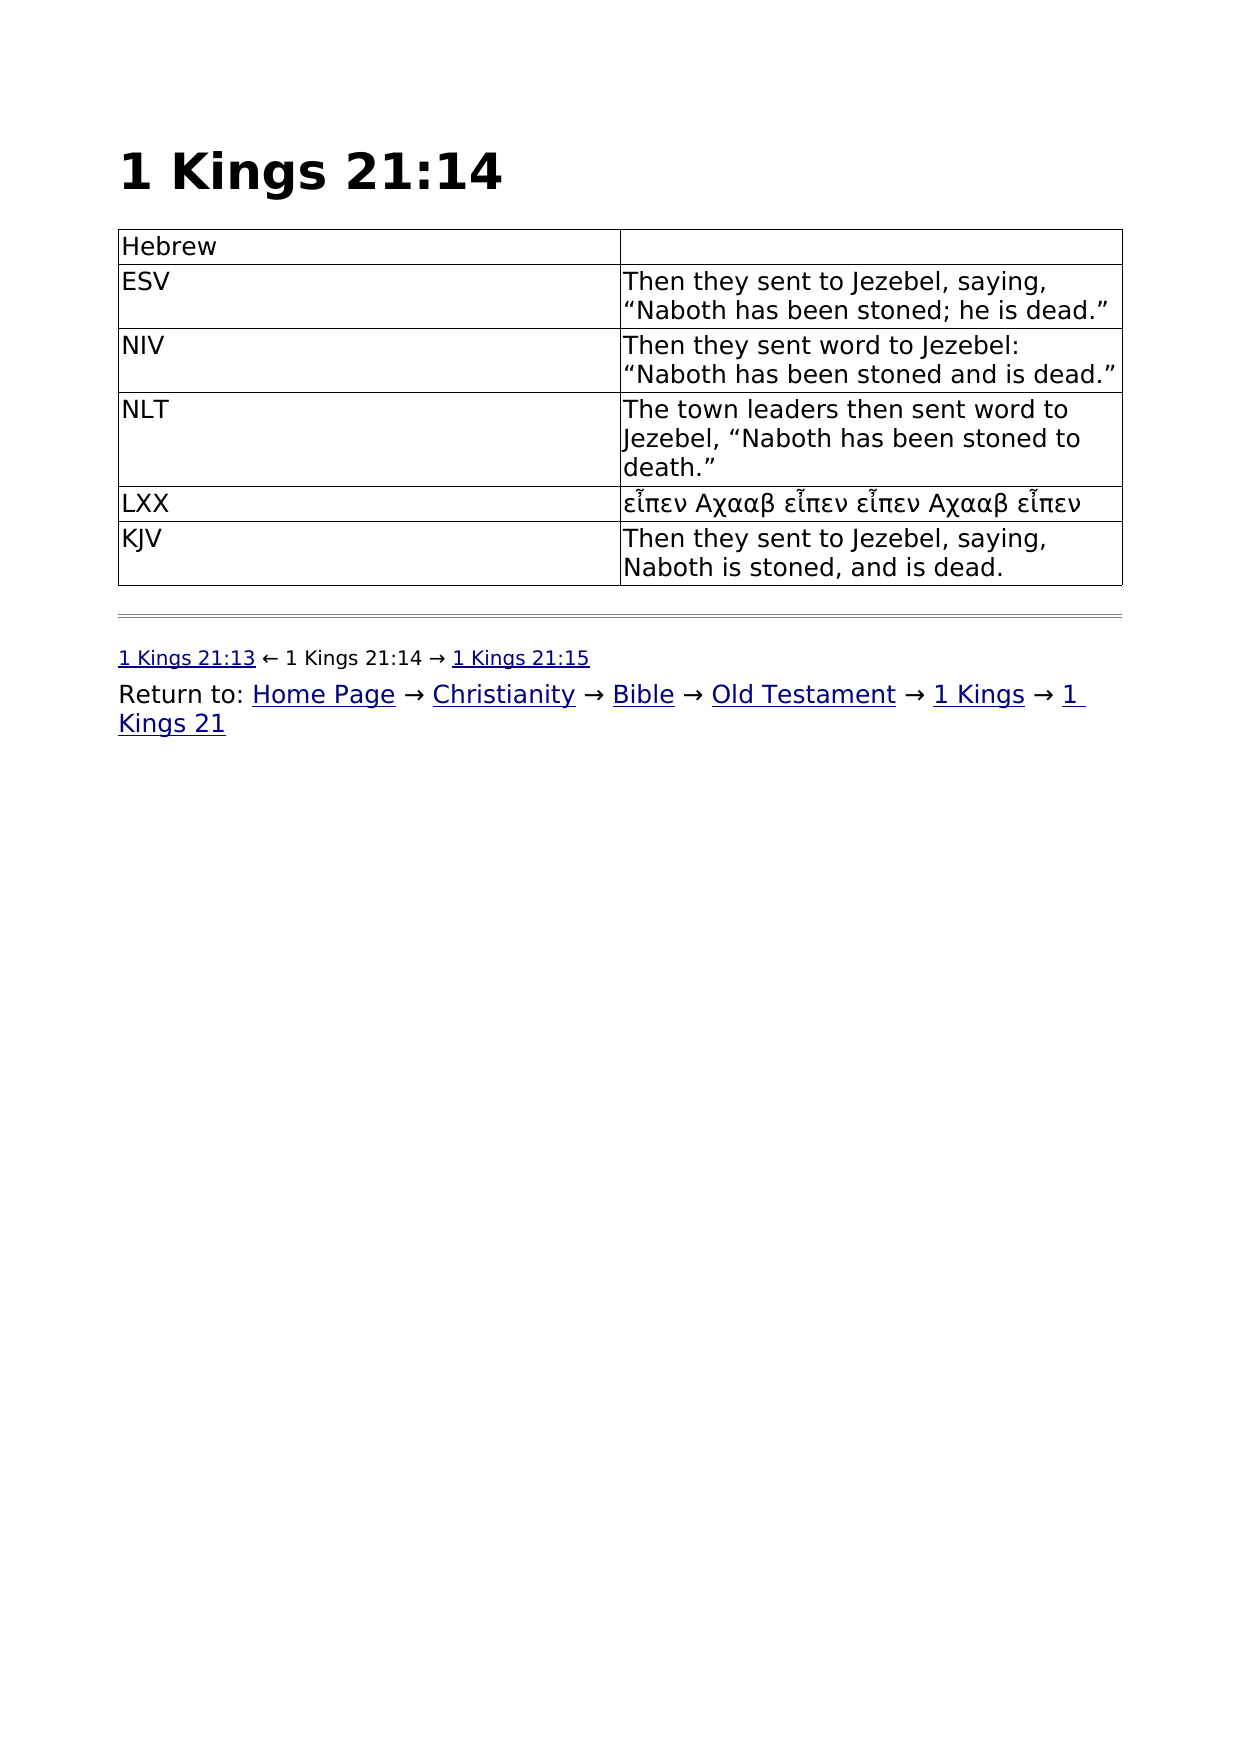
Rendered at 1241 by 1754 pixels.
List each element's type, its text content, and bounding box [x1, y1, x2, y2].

table_cell Then they sent to Jezebel, saying, “Naboth has been stoned; he is dead.” [621, 265, 1122, 328]
text 1 Kings 21:13 ← 1 Kings 21:14 → 1 Kings 21:15 [118, 646, 1122, 680]
table_cell εἶπεν Αχααβ εἶπεν εἶπεν Αχααβ εἶπεν [621, 487, 1122, 521]
table_cell KJV [119, 522, 620, 585]
table_cell NLT [119, 393, 620, 486]
table_header Hebrew [119, 230, 620, 264]
table_cell NIV [119, 329, 620, 392]
subtitle 1 Kings 21:14 [118, 143, 1122, 201]
table_cell Then they sent to Jezebel, saying, Naboth is stoned, and is dead. [621, 522, 1122, 585]
text Return to: Home Page → Christianity → Bible → Old Testament → 1 Kings → 1 Kings 21 [118, 680, 1122, 739]
table_cell The town leaders then sent word to Jezebel, “Naboth has been stoned to death.” [621, 393, 1122, 486]
table_cell LXX [119, 487, 620, 521]
table_cell Then they sent word to Jezebel: “Naboth has been stoned and is dead.” [621, 329, 1122, 392]
table_cell ESV [119, 265, 620, 328]
table_header [621, 230, 1122, 264]
